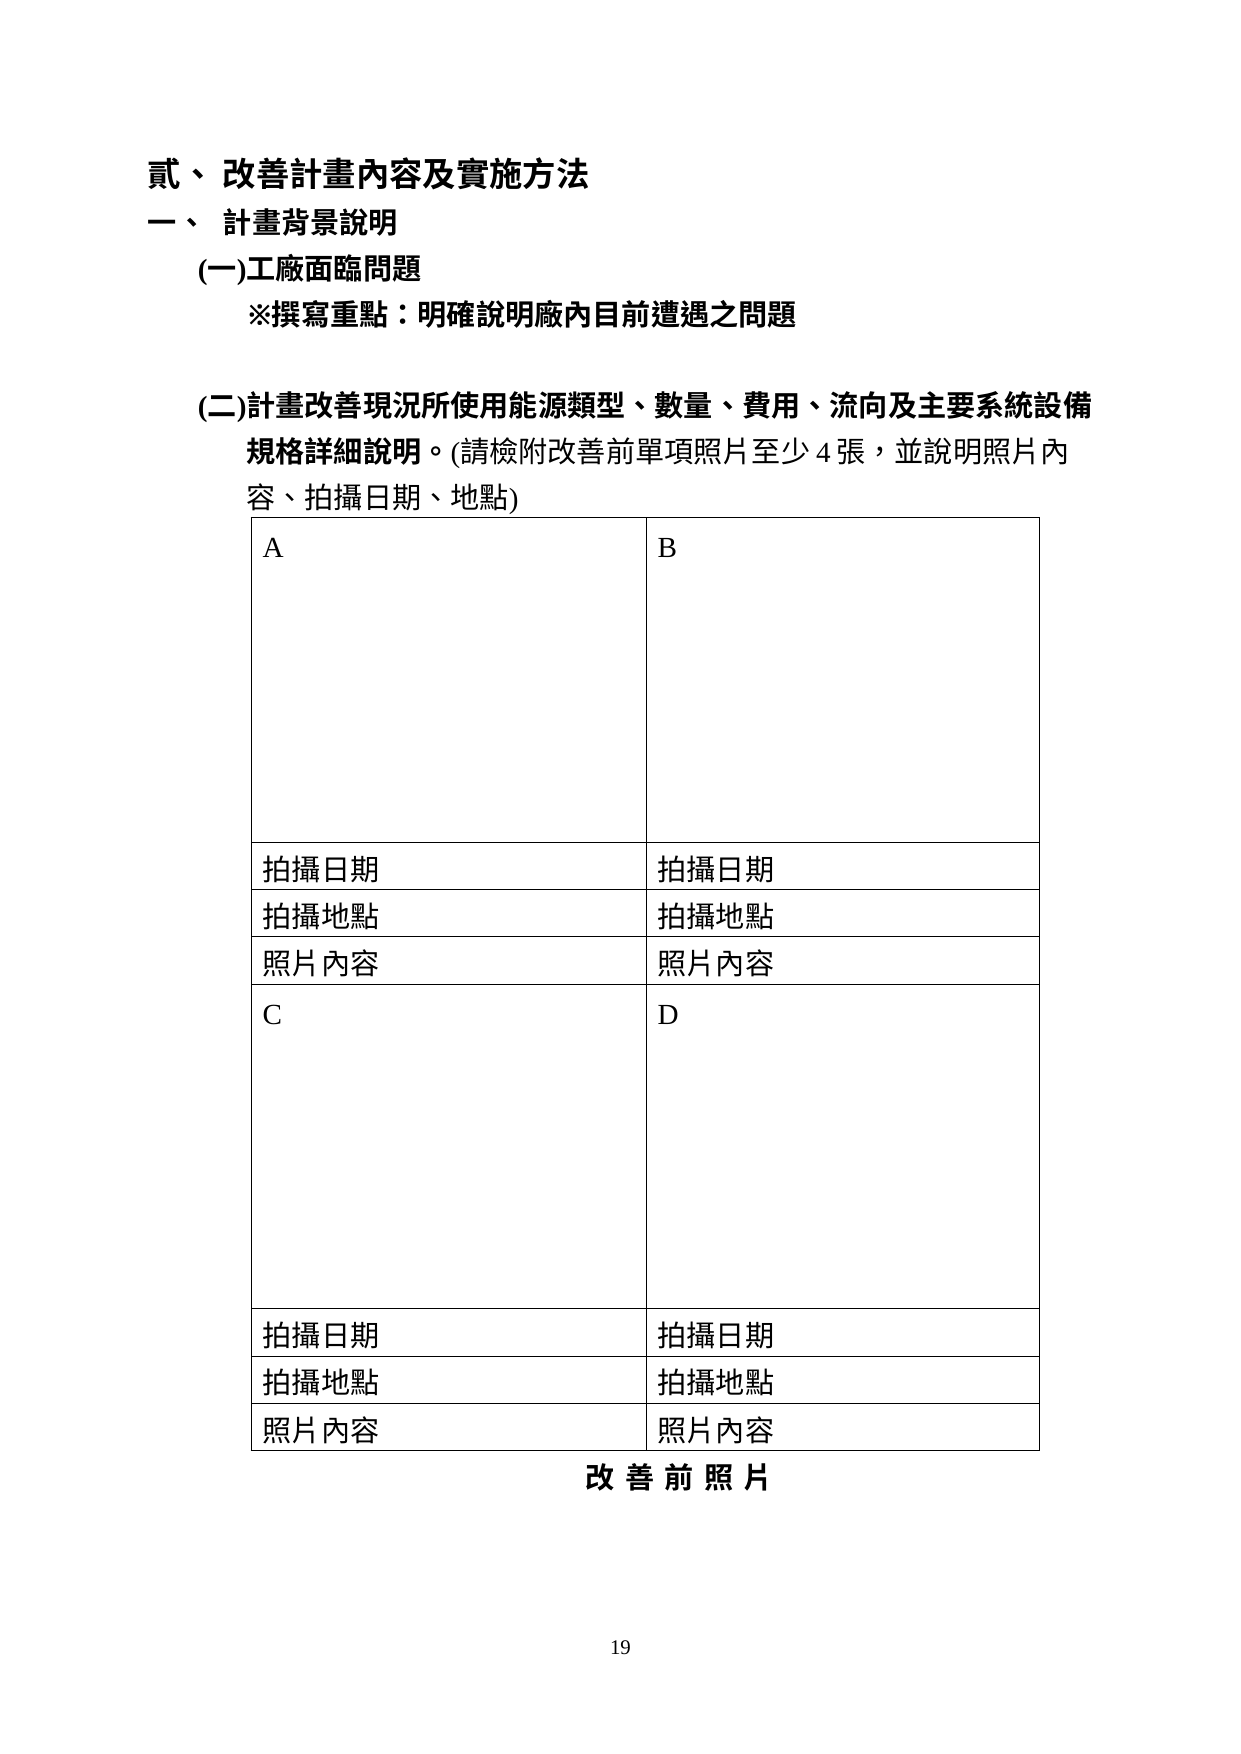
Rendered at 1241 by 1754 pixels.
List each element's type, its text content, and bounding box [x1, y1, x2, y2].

table_cell 拍攝地點 [252, 1357, 646, 1403]
text ※撰寫重點：明確說明廠內目前遭遇之問題 [248, 288, 1092, 333]
text (一)工廠面臨問題 [198, 242, 1092, 288]
table_cell 照片內容 [647, 1404, 1039, 1450]
table_cell 照片內容 [647, 937, 1039, 983]
table_cell 拍攝地點 [647, 1357, 1039, 1403]
list 計畫背景說明 [148, 196, 1092, 242]
table_cell 照片內容 [252, 937, 646, 983]
text (二)計畫改善現況所使用能源類型、數量、費用、流向及主要系統設備規格詳細說明。(請檢附改善前單項照片至少4張，並說明照片內容、拍攝日期、地點) [198, 379, 1092, 517]
table_cell 拍攝地點 [647, 890, 1039, 936]
list 改善計畫內容及實施方法 [148, 148, 1092, 196]
table_cell 照片內容 [252, 1404, 646, 1450]
table_cell C [252, 985, 646, 1308]
table_cell 拍攝日期 [647, 843, 1039, 889]
table_cell 拍攝日期 [252, 1309, 646, 1356]
table_cell 拍攝地點 [252, 890, 646, 936]
table_cell D [647, 985, 1039, 1308]
text 改善前照片 [266, 1451, 1092, 1497]
table_header B [647, 518, 1039, 842]
table_cell 拍攝日期 [647, 1309, 1039, 1356]
table_cell 拍攝日期 [252, 843, 646, 889]
table_header A [252, 518, 646, 842]
